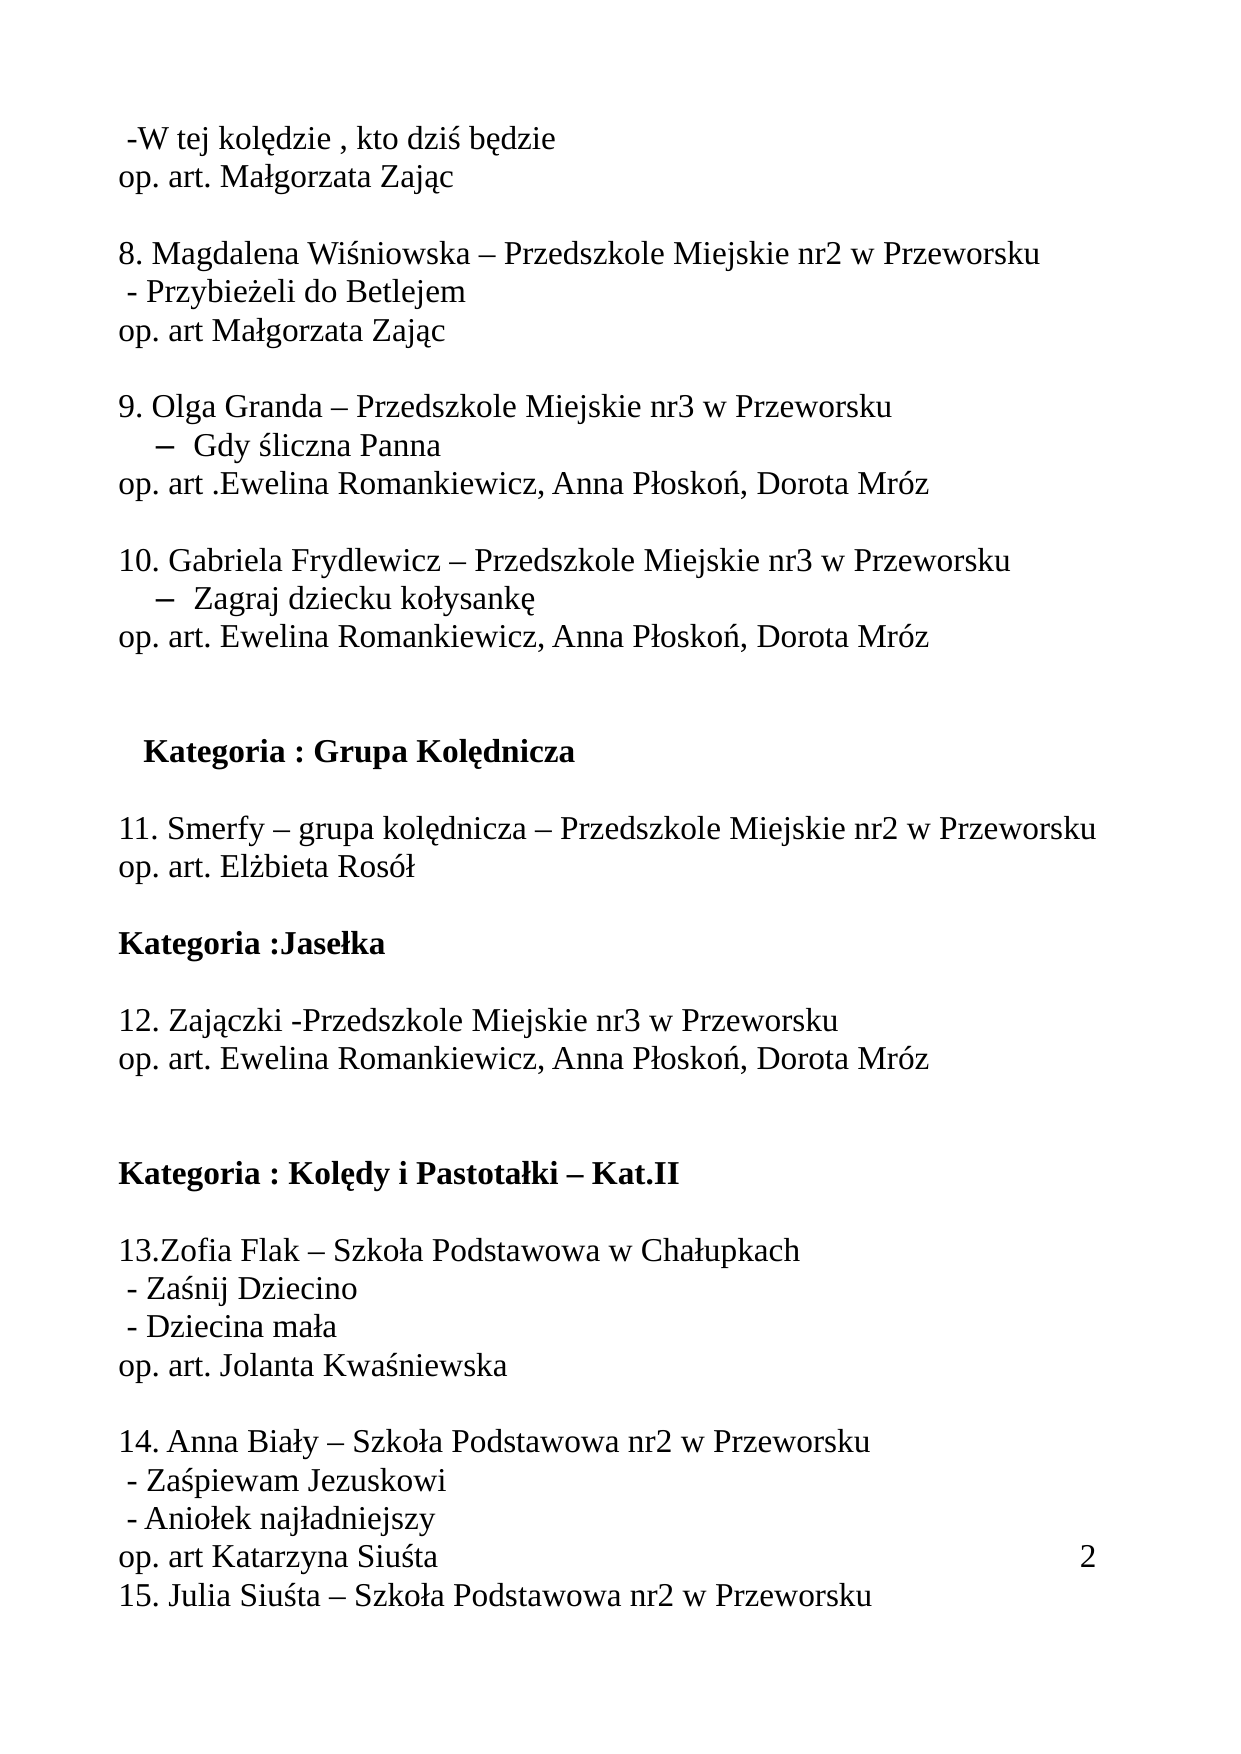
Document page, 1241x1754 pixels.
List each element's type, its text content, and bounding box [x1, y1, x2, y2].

text Kategoria : Kolędy i Pastotałki – Kat.II [118, 1153, 1122, 1191]
text op. art. Elżbieta Rosół [118, 846, 1122, 885]
text op. art .Ewelina Romankiewicz, Anna Płoskoń, Dorota Mróz [118, 463, 1122, 501]
text op. art Katarzyna Siuśta 2 [118, 1536, 1122, 1575]
text - Aniołek najładniejszy [118, 1498, 1122, 1536]
text 14. Anna Biały – Szkoła Podstawowa nr2 w Przeworsku [118, 1421, 1122, 1460]
text op. art. Małgorzata Zając [118, 156, 1122, 195]
text 11. Smerfy – grupa kolędnicza – Przedszkole Miejskie nr2 w Przeworsku [118, 808, 1122, 846]
text 8. Magdalena Wiśniowska – Przedszkole Miejskie nr2 w Przeworsku [118, 233, 1122, 271]
list Zagraj dziecku kołysankę [156, 578, 1122, 616]
list Gdy śliczna Panna [156, 425, 1122, 463]
text op. art. Ewelina Romankiewicz, Anna Płoskoń, Dorota Mróz [118, 616, 1122, 655]
text 10. Gabriela Frydlewicz – Przedszkole Miejskie nr3 w Przeworsku [118, 540, 1122, 578]
text - Zaśpiewam Jezuskowi [118, 1460, 1122, 1498]
text - Przybieżeli do Betlejem [118, 271, 1122, 310]
text op. art. Ewelina Romankiewicz, Anna Płoskoń, Dorota Mróz [118, 1038, 1122, 1076]
text Kategoria :Jasełka [118, 923, 1122, 961]
text - Dziecina mała [118, 1306, 1122, 1345]
text Kategoria : Grupa Kolędnicza [118, 731, 1122, 770]
text 13.Zofia Flak – Szkoła Podstawowa w Chałupkach [118, 1230, 1122, 1268]
text op. art Małgorzata Zając [118, 310, 1122, 348]
text 9. Olga Granda – Przedszkole Miejskie nr3 w Przeworsku [118, 386, 1122, 425]
text op. art. Jolanta Kwaśniewska [118, 1345, 1122, 1383]
text -W tej kolędzie , kto dziś będzie [118, 118, 1122, 156]
text 12. Zajączki -Przedszkole Miejskie nr3 w Przeworsku [118, 1000, 1122, 1038]
text - Zaśnij Dziecino [118, 1268, 1122, 1306]
text 15. Julia Siuśta – Szkoła Podstawowa nr2 w Przeworsku [118, 1575, 1122, 1613]
